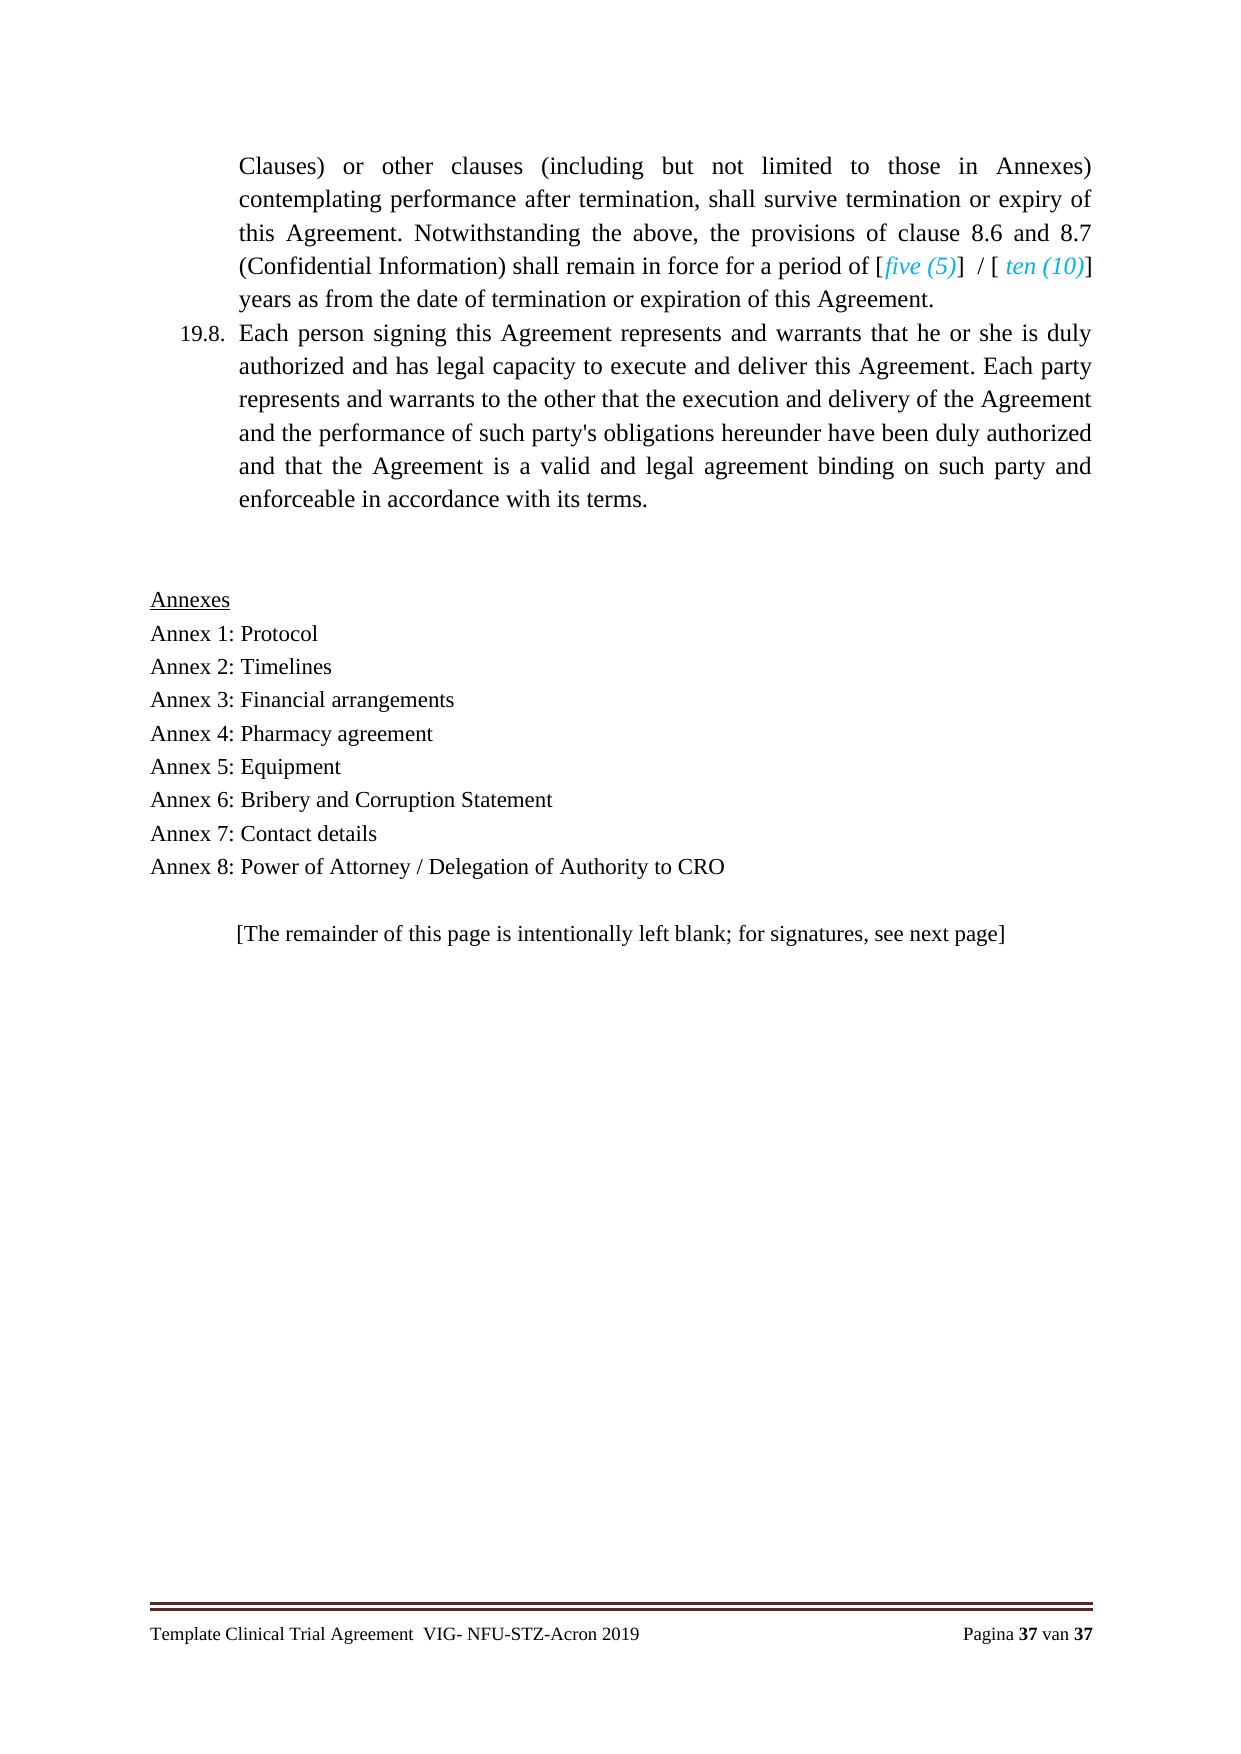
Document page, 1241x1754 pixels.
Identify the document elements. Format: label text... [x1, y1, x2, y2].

text Annex 4: Pharmacy agreement [150, 714, 1093, 748]
text Annex 6: Bribery and Corruption Statement [150, 781, 1093, 814]
text Annex 2: Timelines [150, 648, 1093, 681]
text Annex 7: Contact details [150, 814, 1093, 848]
list The clauses 1 (Definitions); 3.8; 4 (Liabilities, Indemnification and Insurance); 6 (Quality Assurance and Control); 7.3 (Use of Investigational Product); 8 (Confidentiality and Data Protection); 9 (Intellectual Property); 10 (Publicity); 11 (Publication); 12.4 and 12.6-12.9 (Termination); 13.3 and 13.4 (Financial Provisions); 14.2 (Misconduct and Debarment); 15.2 (Disclosure of Financial Interest); 16 (Force Majeure); 17 (Governing Law and Dispute Resolution); 18 (Human Samples) and this clause 19.7 (Surviving Clauses) or other clauses (including but not limited to those in Annexes) contemplating performance after termination, shall survive termination or expiry of this Agreement. Notwithstanding the above, the provisions of clause 8.6 and 8.7 (Confidential Information) shall remain in force for a period of [five (5)] / [ ten (10)] years as from the date of termination or expiration of this Agreement. [179, 148, 1093, 314]
text Annex 3: Financial arrangements [150, 681, 1093, 714]
text Annex 5: Equipment [150, 748, 1093, 781]
text Annex 1: Protocol [150, 614, 1093, 648]
text Annex 8: Power of Attorney / Delegation of Authority to CRO [150, 848, 1093, 881]
text Annexes [150, 581, 1093, 614]
list Each person signing this Agreement represents and warrants that he or she is duly authorized and has legal capacity to execute and deliver this Agreement. Each party represents and warrants to the other that the execution and delivery of the Agreement and the performance of such party's obligations hereunder have been duly authorized and that the Agreement is a valid and legal agreement binding on such party and enforceable in accordance with its terms. [179, 314, 1093, 514]
text [The remainder of this page is intentionally left blank; for signatures, see next page] [150, 914, 1093, 948]
